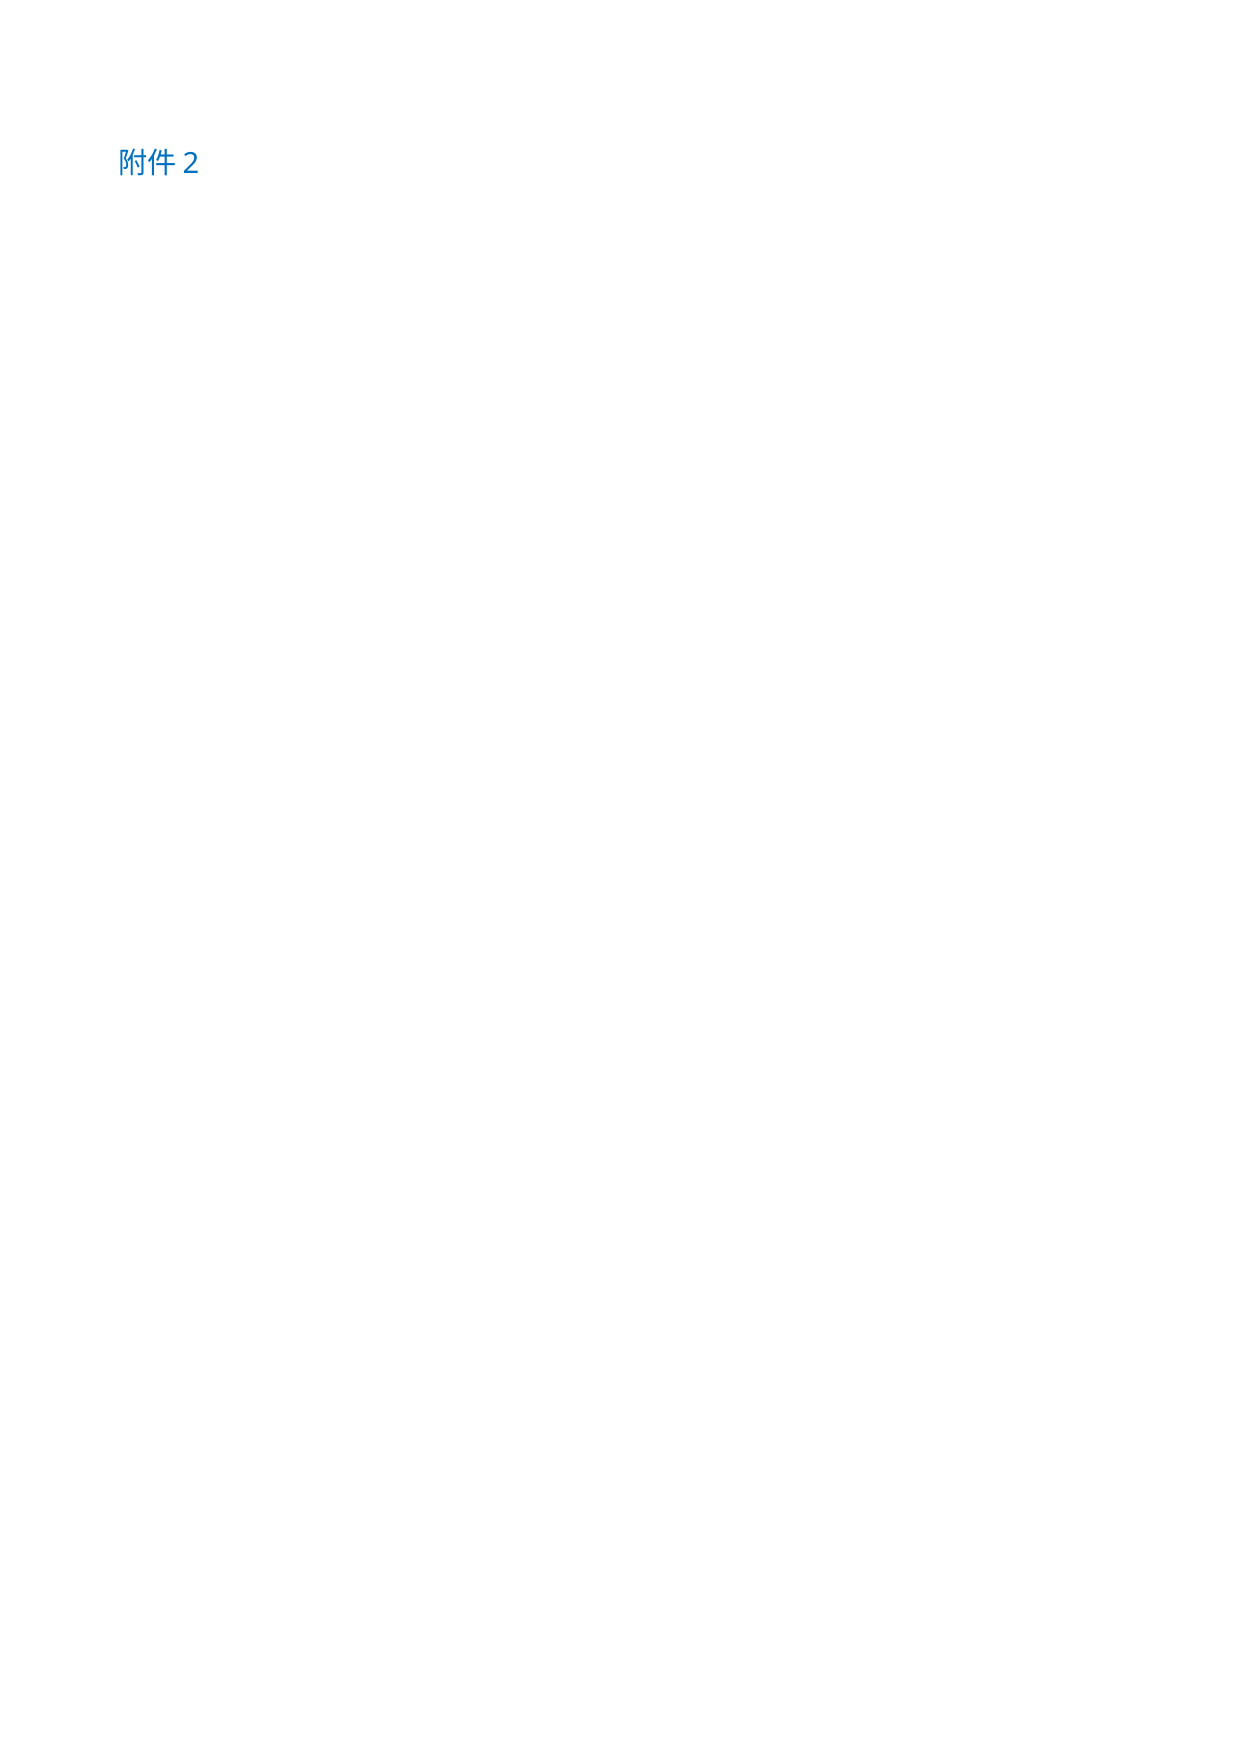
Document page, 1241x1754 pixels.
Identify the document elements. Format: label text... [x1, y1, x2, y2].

text 附件2 [118, 119, 1122, 182]
